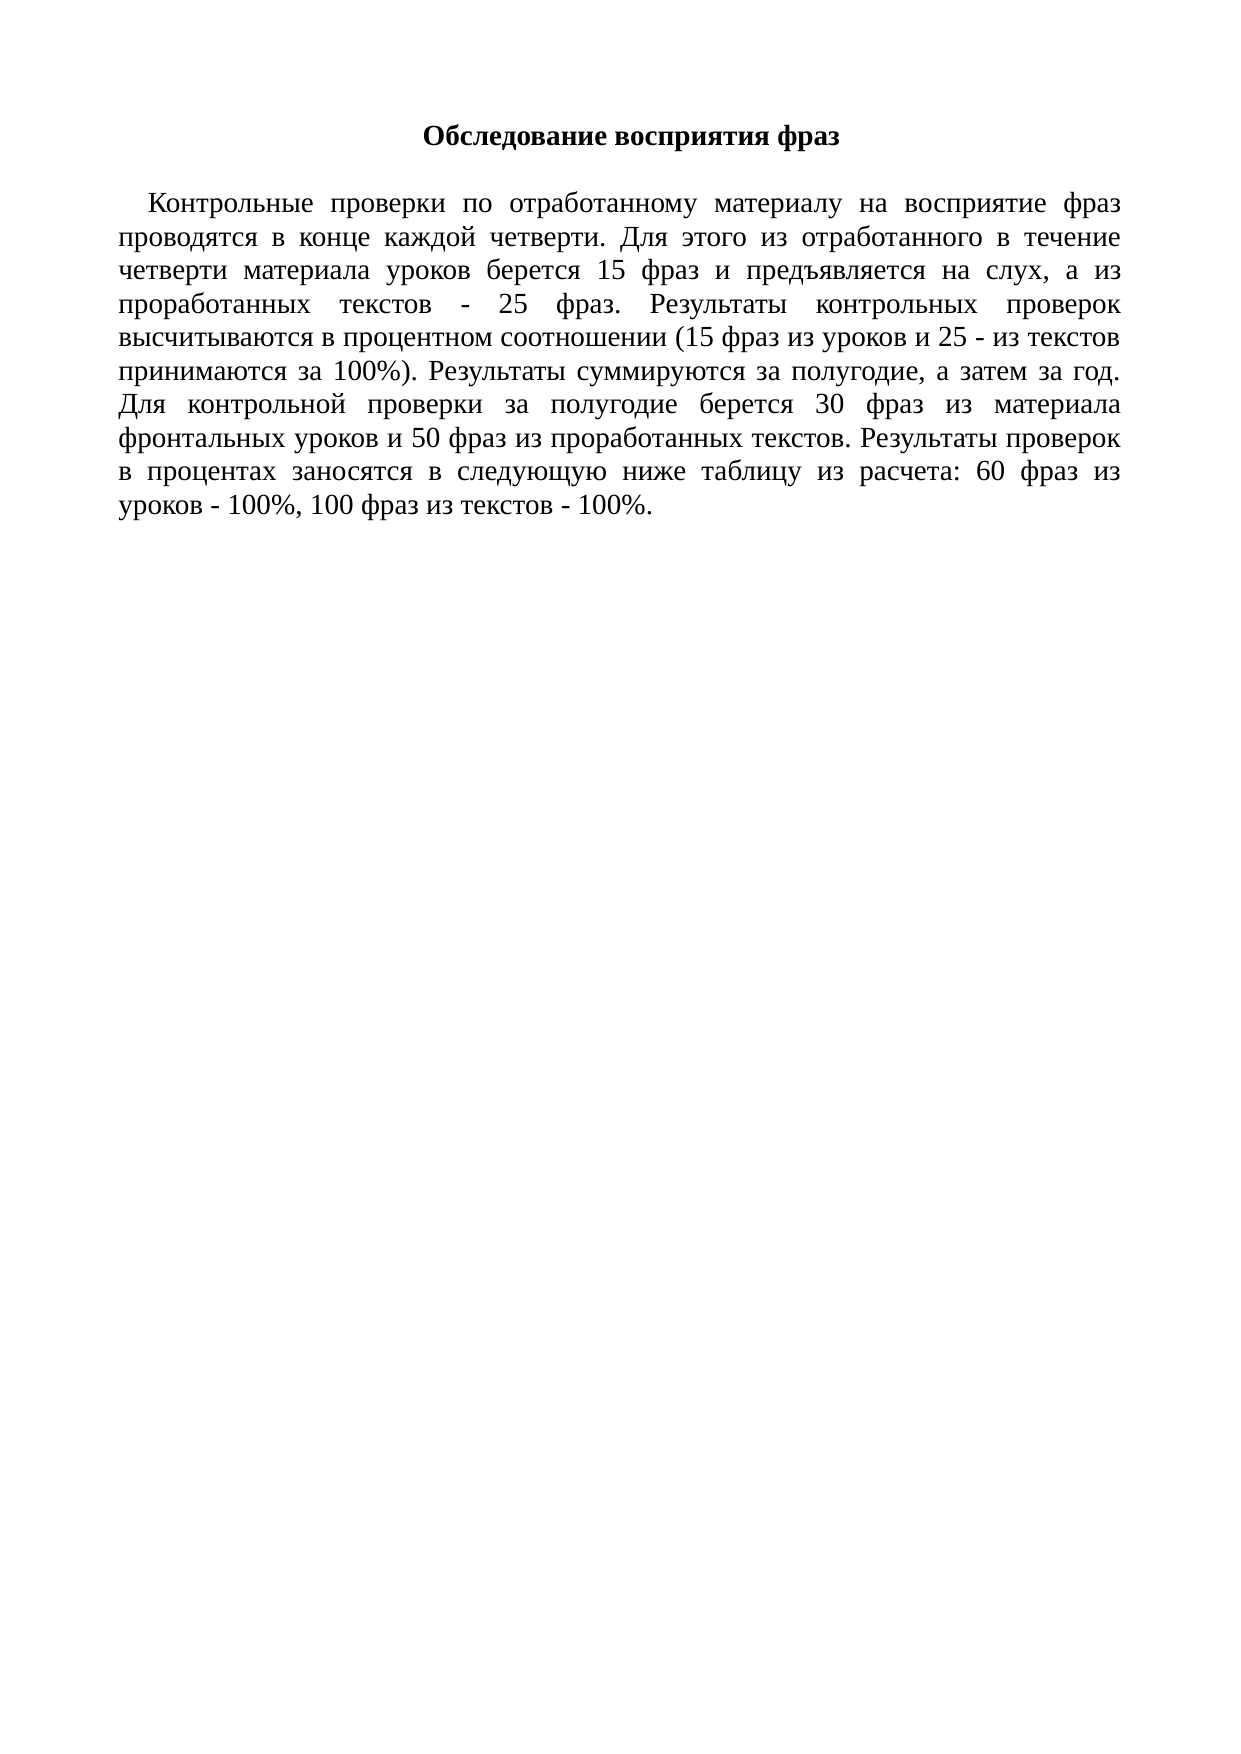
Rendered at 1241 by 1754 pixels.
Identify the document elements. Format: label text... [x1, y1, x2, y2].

text Контрольные проверки по отработанному материалу на восприятие фраз проводятся в конце каждой четверти. Для этого из отработанного в течение четверти материала уроков берется 15 фраз и предъявляется на слух, а из проработанных текстов - 25 фраз. Результаты контрольных проверок высчитываются в процентном соотношении (15 фраз из уроков и 25 - из текстов принимаются за 100%). Результаты суммируются за полугодие, а затем за год. Для контрольной проверки за полугодие берется 30 фраз из материала фронтальных уроков и 50 фраз из проработанных текстов. Результаты проверок в процентах заносятся в следующую ниже таблицу из расчета: 60 фраз из уроков - 100%, 100 фраз из текстов - 100%. [118, 185, 1122, 521]
text Обследование восприятия фраз [118, 118, 1122, 152]
